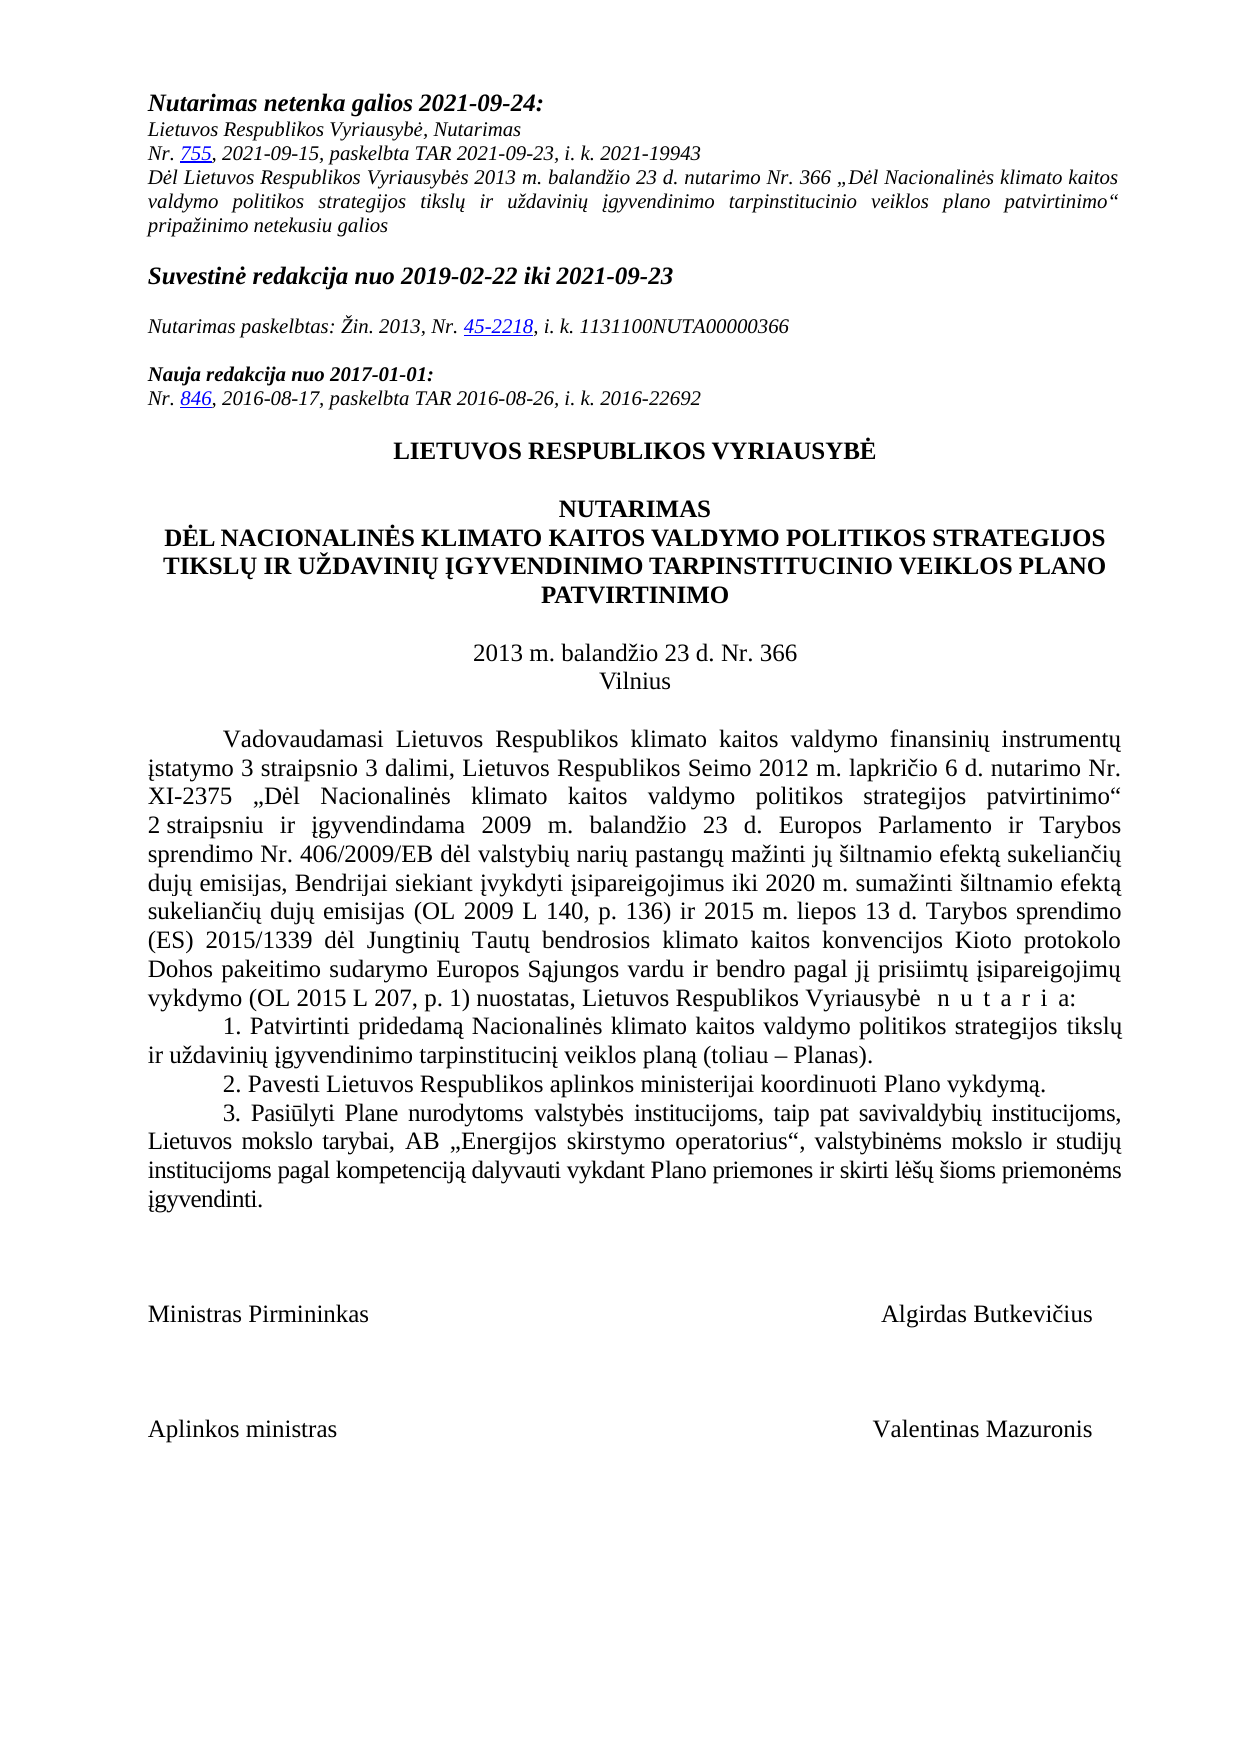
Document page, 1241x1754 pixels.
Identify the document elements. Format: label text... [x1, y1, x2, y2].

text Suvestinė redakcija nuo 2019-02-22 iki 2021-09-23 [148, 261, 1122, 290]
text 3. Pasiūlyti Plane nurodytoms valstybės institucijoms, taip pat savivaldybių institucijoms, Lietuvos mokslo tarybai, AB „Energijos skirstymo operatorius“, valstybinėms mokslo ir studijų institucijoms pagal kompetenciją dalyvauti vykdant Plano priemones ir skirti lėšų šioms priemonėms įgyvendinti. [148, 1098, 1122, 1213]
text Aplinkos ministras Valentinas Mazuronis [148, 1414, 1122, 1443]
text DĖL NACIONALINĖS KLIMATO KAITOS VALDYMO POLITIKOS STRATEGIJOS TIKSLŲ IR UŽDAVINIŲ ĮGYVENDINIMO TARPINSTITUCINIO VEIKLOS PLANO PATVIRTINIMO [148, 523, 1122, 609]
text Ministras Pirmininkas Algirdas Butkevičius [148, 1299, 1122, 1328]
text Nutarimas netenka galios 2021-09-24: [148, 88, 1122, 117]
text Nr. 755, 2021-09-15, paskelbta TAR 2021-09-23, i. k. 2021-19943 [148, 141, 1122, 165]
text Nauja redakcija nuo 2017-01-01: [148, 362, 1122, 386]
text Nutarimas paskelbtas: Žin. 2013, Nr. 45-2218, i. k. 1131100NUTA00000366 [148, 314, 1122, 338]
text Lietuvos Respublikos Vyriausybė, Nutarimas [148, 117, 1122, 141]
text 2013 m. balandžio 23 d. Nr. 366 [148, 638, 1122, 666]
text Vilnius [148, 666, 1122, 695]
text LIETUVOS RESPUBLIKOS VYRIAUSYBĖ [148, 436, 1122, 465]
text 2. Pavesti Lietuvos Respublikos aplinkos ministerijai koordinuoti Plano vykdymą. [148, 1069, 1122, 1098]
text Nr. 846, 2016-08-17, paskelbta TAR 2016-08-26, i. k. 2016-22692 [148, 386, 1122, 410]
text NUTARIMAS [148, 494, 1122, 523]
text Dėl Lietuvos Respublikos Vyriausybės 2013 m. balandžio 23 d. nutarimo Nr. 366 „Dėl Nacionalinės klimato kaitos valdymo politikos strategijos tikslų ir uždavinių įgyvendinimo tarpinstitucinio veiklos plano patvirtinimo“ pripažinimo netekusiu galios [148, 165, 1122, 237]
text 1. Patvirtinti pridedamą Nacionalinės klimato kaitos valdymo politikos strategijos tikslų ir uždavinių įgyvendinimo tarpinstitucinį veiklos planą (toliau – Planas). [148, 1011, 1122, 1069]
text Vadovaudamasi Lietuvos Respublikos klimato kaitos valdymo finansinių instrumentų įstatymo 3 straipsnio 3 dalimi, Lietuvos Respublikos Seimo 2012 m. lapkričio 6 d. nutarimo Nr. XI-2375 „Dėl Nacionalinės klimato kaitos valdymo politikos strategijos patvirtinimo“ 2 straipsniu ir įgyvendindama 2009 m. balandžio 23 d. Europos Parlamento ir Tarybos sprendimo Nr. 406/2009/EB dėl valstybių narių pastangų mažinti jų šiltnamio efektą sukeliančių dujų emisijas, Bendrijai siekiant įvykdyti įsipareigojimus iki 2020 m. sumažinti šiltnamio efektą sukeliančių dujų emisijas (OL 2009 L 140, p. 136) ir 2015 m. liepos 13 d. Tarybos sprendimo (ES) 2015/1339 dėl Jungtinių Tautų bendrosios klimato kaitos konvencijos Kioto protokolo Dohos pakeitimo sudarymo Europos Sąjungos vardu ir bendro pagal jį prisiimtų įsipareigojimų vykdymo (OL 2015 L 207, p. 1) nuostatas, Lietuvos Respublikos Vyriausybė nutaria: [148, 724, 1122, 1011]
